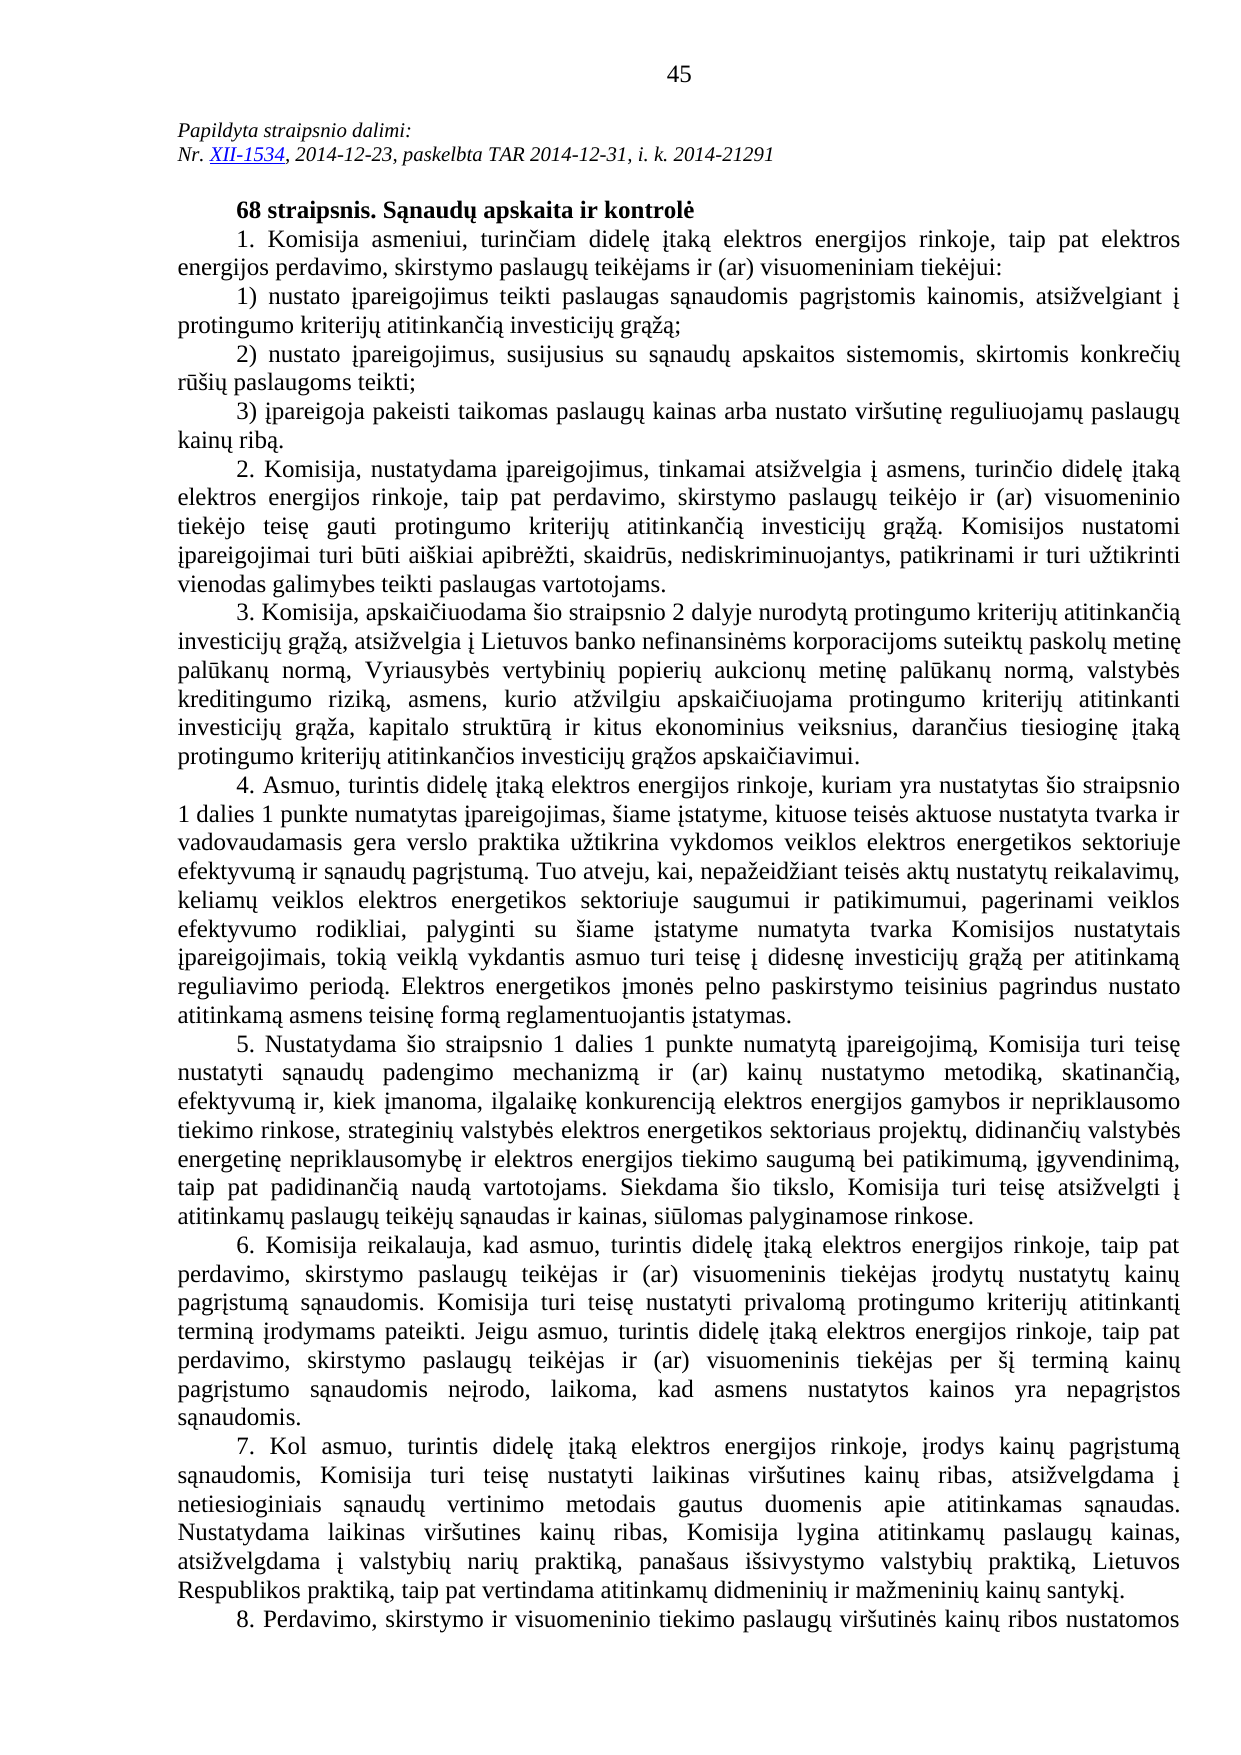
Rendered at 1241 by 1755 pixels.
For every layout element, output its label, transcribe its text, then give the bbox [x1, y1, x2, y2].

text 3) įpareigoja pakeisti taikomas paslaugų kainas arba nustato viršutinę reguliuojamų paslaugų kainų ribą. [177, 396, 1181, 454]
text 2) nustato įpareigojimus, susijusius su sąnaudų apskaitos sistemomis, skirtomis konkrečių rūšių paslaugoms teikti; [177, 339, 1181, 396]
text 4. Asmuo, turintis didelę įtaką elektros energijos rinkoje, kuriam yra nustatytas šio straipsnio 1 dalies 1 punkte numatytas įpareigojimas, šiame įstatyme, kituose teisės aktuose nustatyta tvarka ir vadovaudamasis gera verslo praktika užtikrina vykdomos veiklos elektros energetikos sektoriuje efektyvumą ir sąnaudų pagrįstumą. Tuo atveju, kai, nepažeidžiant teisės aktų nustatytų reikalavimų, keliamų veiklos elektros energetikos sektoriuje saugumui ir patikimumui, pagerinami veiklos efektyvumo rodikliai, palyginti su šiame įstatyme numatyta tvarka Komisijos nustatytais įpareigojimais, tokią veiklą vykdantis asmuo turi teisę į didesnę investicijų grąžą per atitinkamą reguliavimo periodą. Elektros energetikos įmonės pelno paskirstymo teisinius pagrindus nustato atitinkamą asmens teisinę formą reglamentuojantis įstatymas. [177, 770, 1181, 1029]
text 3. Komisija, apskaičiuodama šio straipsnio 2 dalyje nurodytą protingumo kriterijų atitinkančią investicijų grąžą, atsižvelgia į Lietuvos banko nefinansinėms korporacijoms suteiktų paskolų metinę palūkanų normą, Vyriausybės vertybinių popierių aukcionų metinę palūkanų normą, valstybės kreditingumo riziką, asmens, kurio atžvilgiu apskaičiuojama protingumo kriterijų atitinkanti investicijų grąža, kapitalo struktūrą ir kitus ekonominius veiksnius, darančius tiesioginę įtaką protingumo kriterijų atitinkančios investicijų grąžos apskaičiavimui. [177, 597, 1181, 770]
text Nr. XII-1534, 2014-12-23, paskelbta TAR 2014-12-31, i. k. 2014-21291 [177, 142, 1181, 166]
text 5. Nustatydama šio straipsnio 1 dalies 1 punkte numatytą įpareigojimą, Komisija turi teisę nustatyti sąnaudų padengimo mechanizmą ir (ar) kainų nustatymo metodiką, skatinančią, efektyvumą ir, kiek įmanoma, ilgalaikę konkurenciją elektros energijos gamybos ir nepriklausomo tiekimo rinkose, strateginių valstybės elektros energetikos sektoriaus projektų, didinančių valstybės energetinę nepriklausomybę ir elektros energijos tiekimo saugumą bei patikimumą, įgyvendinimą, taip pat padidinančią naudą vartotojams. Siekdama šio tikslo, Komisija turi teisę atsižvelgti į atitinkamų paslaugų teikėjų sąnaudas ir kainas, siūlomas palyginamose rinkose. [177, 1029, 1181, 1230]
text 1. Komisija asmeniui, turinčiam didelę įtaką elektros energijos rinkoje, taip pat elektros energijos perdavimo, skirstymo paslaugų teikėjams ir (ar) visuomeniniam tiekėjui: [177, 224, 1181, 281]
text 2. Komisija, nustatydama įpareigojimus, tinkamai atsižvelgia į asmens, turinčio didelę įtaką elektros energijos rinkoje, taip pat perdavimo, skirstymo paslaugų teikėjo ir (ar) visuomeninio tiekėjo teisę gauti protingumo kriterijų atitinkančią investicijų grąžą. Komisijos nustatomi įpareigojimai turi būti aiškiai apibrėžti, skaidrūs, nediskriminuojantys, patikrinami ir turi užtikrinti vienodas galimybes teikti paslaugas vartotojams. [177, 454, 1181, 597]
text 6. Komisija reikalauja, kad asmuo, turintis didelę įtaką elektros energijos rinkoje, taip pat perdavimo, skirstymo paslaugų teikėjas ir (ar) visuomeninis tiekėjas įrodytų nustatytų kainų pagrįstumą sąnaudomis. Komisija turi teisę nustatyti privalomą protingumo kriterijų atitinkantį terminą įrodymams pateikti. Jeigu asmuo, turintis didelę įtaką elektros energijos rinkoje, taip pat perdavimo, skirstymo paslaugų teikėjas ir (ar) visuomeninis tiekėjas per šį terminą kainų pagrįstumo sąnaudomis neįrodo, laikoma, kad asmens nustatytos kainos yra nepagrįstos sąnaudomis. [177, 1230, 1181, 1431]
text 8. Perdavimo, skirstymo ir visuomeninio tiekimo paslaugų viršutinės kainų ribos nustatomos [177, 1604, 1181, 1632]
text Papildyta straipsnio dalimi: [177, 118, 1181, 142]
text 68 straipsnis. Sąnaudų apskaita ir kontrolė [177, 195, 1181, 224]
text 1) nustato įpareigojimus teikti paslaugas sąnaudomis pagrįstomis kainomis, atsižvelgiant į protingumo kriterijų atitinkančią investicijų grąžą; [177, 281, 1181, 339]
text 7. Kol asmuo, turintis didelę įtaką elektros energijos rinkoje, įrodys kainų pagrįstumą sąnaudomis, Komisija turi teisę nustatyti laikinas viršutines kainų ribas, atsižvelgdama į netiesioginiais sąnaudų vertinimo metodais gautus duomenis apie atitinkamas sąnaudas. Nustatydama laikinas viršutines kainų ribas, Komisija lygina atitinkamų paslaugų kainas, atsižvelgdama į valstybių narių praktiką, panašaus išsivystymo valstybių praktiką, Lietuvos Respublikos praktiką, taip pat vertindama atitinkamų didmeninių ir mažmeninių kainų santykį. [177, 1431, 1181, 1604]
